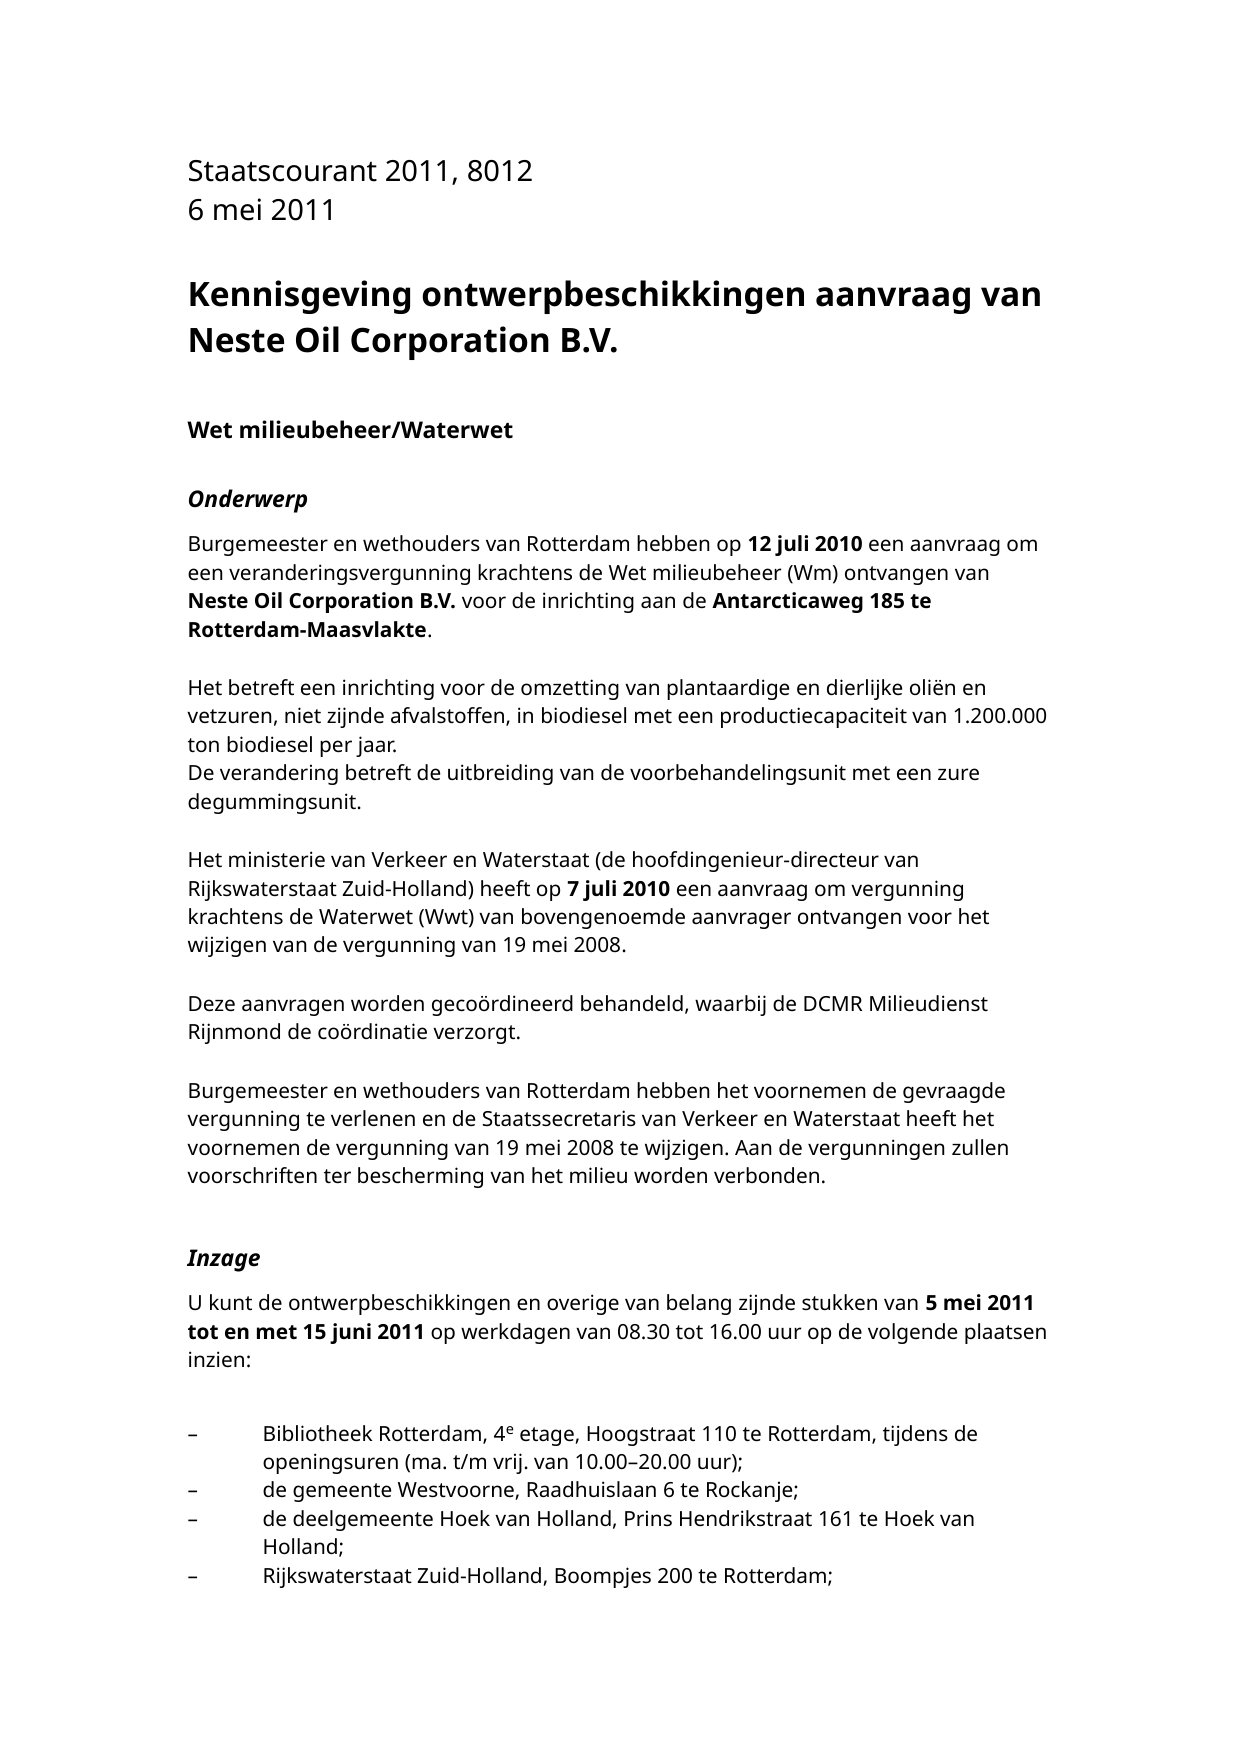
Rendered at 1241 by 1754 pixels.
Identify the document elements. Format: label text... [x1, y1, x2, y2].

list de deelgemeente Hoek van Holland, Prins Hendrikstraat 161 te Hoek van Holland; [187, 1504, 1053, 1561]
text U kunt de ontwerpbeschikkingen en overige van belang zijnde stukken van 5 mei 2011 tot en met 15 juni 2011 op werkdagen van 08.30 tot 16.00 uur op de volgende plaatsen inzien: [187, 1288, 1053, 1374]
text Deze aanvragen worden gecoördineerd behandeld, waarbij de DCMR Milieudienst Rijnmond de coördinatie verzorgt. [187, 989, 1053, 1046]
text Het betreft een inrichting voor de omzetting van plantaardige en dierlijke oliën en vetzuren, niet zijnde afvalstoffen, in biodiesel met een productiecapaciteit van 1.200.000 ton biodiesel per jaar. [187, 673, 1053, 758]
text Staatscourant 2011, 8012 [187, 150, 1053, 190]
list Rijkswaterstaat Zuid-Holland, Boompjes 200 te Rotterdam; [187, 1561, 1053, 1589]
subtitle Wet milieubeheer/Waterwet [187, 414, 1053, 446]
text Het ministerie van Verkeer en Waterstaat (de hoofdingenieur-directeur van Rijkswaterstaat Zuid-Holland) heeft op 7 juli 2010 een aanvraag om vergunning krachtens de Waterwet (Wwt) van bovengenoemde aanvrager ontvangen voor het wijzigen van de vergunning van 19 mei 2008. [187, 845, 1053, 959]
subtitle Kennisgeving ontwerpbeschikkingen aanvraag van Neste Oil Corporation B.V. [187, 271, 1053, 362]
text De verandering betreft de uitbreiding van de voorbehandelingsunit met een zure degummingsunit. [187, 758, 1053, 815]
list Bibliotheek Rotterdam, 4e etage, Hoogstraat 110 te Rotterdam, tijdens de openingsuren (ma. t/m vrij. van 10.00–20.00 uur); [187, 1419, 1053, 1476]
list de gemeente Westvoorne, Raadhuislaan 6 te Rockanje; [187, 1476, 1053, 1504]
subtitle Inzage [187, 1242, 1053, 1273]
subtitle Onderwerp [187, 483, 1053, 514]
text Burgemeester en wethouders van Rotterdam hebben het voornemen de gevraagde vergunning te verlenen en de Staatssecretaris van Verkeer en Waterstaat heeft het voornemen de vergunning van 19 mei 2008 te wijzigen. Aan de vergunningen zullen voorschriften ter bescherming van het milieu worden verbonden. [187, 1076, 1053, 1190]
text Burgemeester en wethouders van Rotterdam hebben op 12 juli 2010 een aanvraag om een veranderingsvergunning krachtens de Wet milieubeheer (Wm) ontvangen van Neste Oil Corporation B.V. voor de inrichting aan de Antarcticaweg 185 te Rotterdam-Maasvlakte. [187, 529, 1053, 643]
text 6 mei 2011 [187, 190, 1053, 229]
